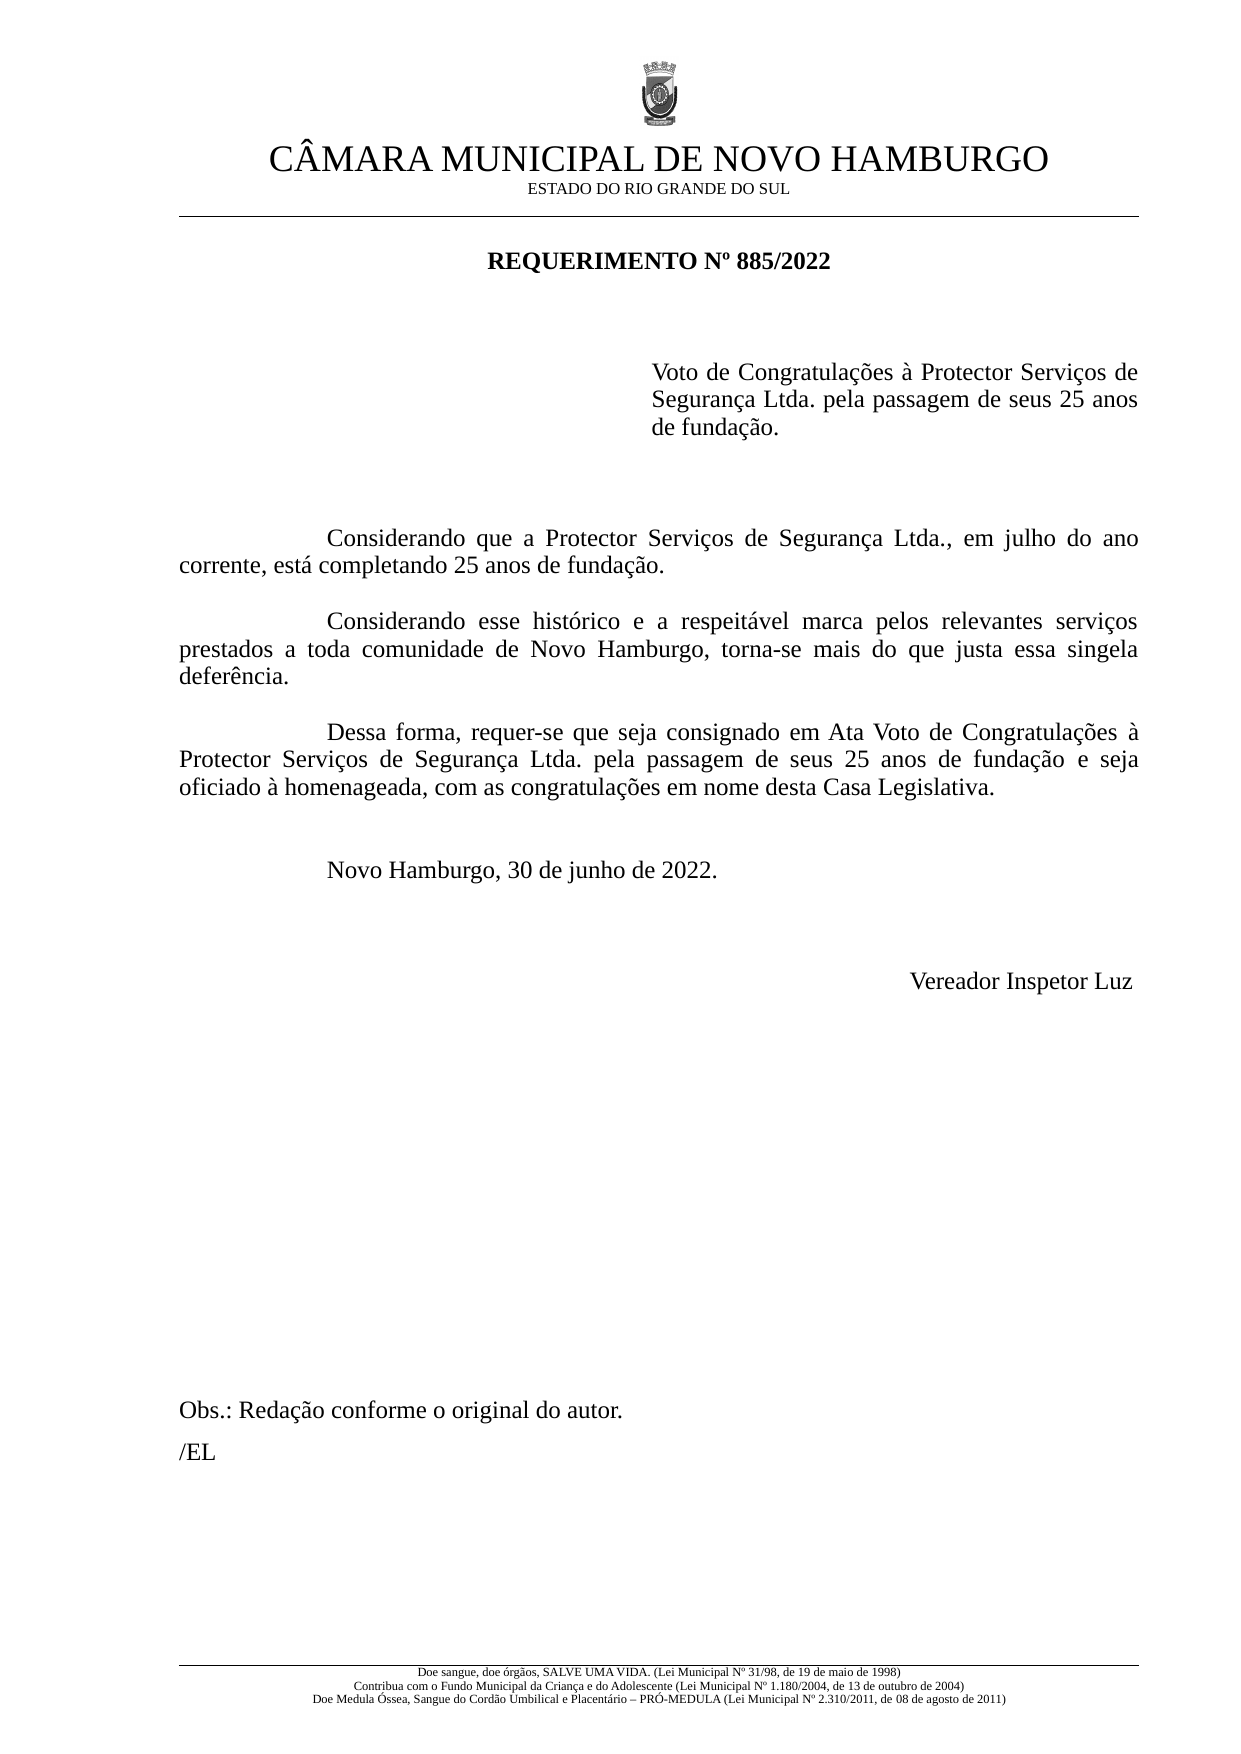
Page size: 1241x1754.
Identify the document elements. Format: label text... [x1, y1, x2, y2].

text Obs.: Redação conforme o original do autor. [179, 1397, 1139, 1424]
text Vereador Inspetor Luz [179, 967, 1139, 995]
text Considerando esse histórico e a respeitável marca pelos relevantes serviços prestados a toda comunidade de Novo Hamburgo, torna-se mais do que justa essa singela deferência. [179, 607, 1139, 690]
text REQUERIMENTO Nº 885/2022 [179, 247, 1139, 274]
text Considerando que a Protector Serviços de Segurança Ltda., em julho do ano corrente, está completando 25 anos de fundação. [179, 524, 1139, 579]
text /EL [179, 1438, 1139, 1466]
text Dessa forma, requer-se que seja consignado em Ata Voto de Congratulações à Protector Serviços de Segurança Ltda. pela passagem de seus 25 anos de fundação e seja oficiado à homenageada, com as congratulações em nome desta Casa Legislativa. [179, 718, 1139, 801]
text Novo Hamburgo, 30 de junho de 2022. [179, 856, 1139, 884]
text Voto de Congratulações à Protector Serviços de Segurança Ltda. pela passagem de seus 25 anos de fundação. [651, 358, 1139, 441]
